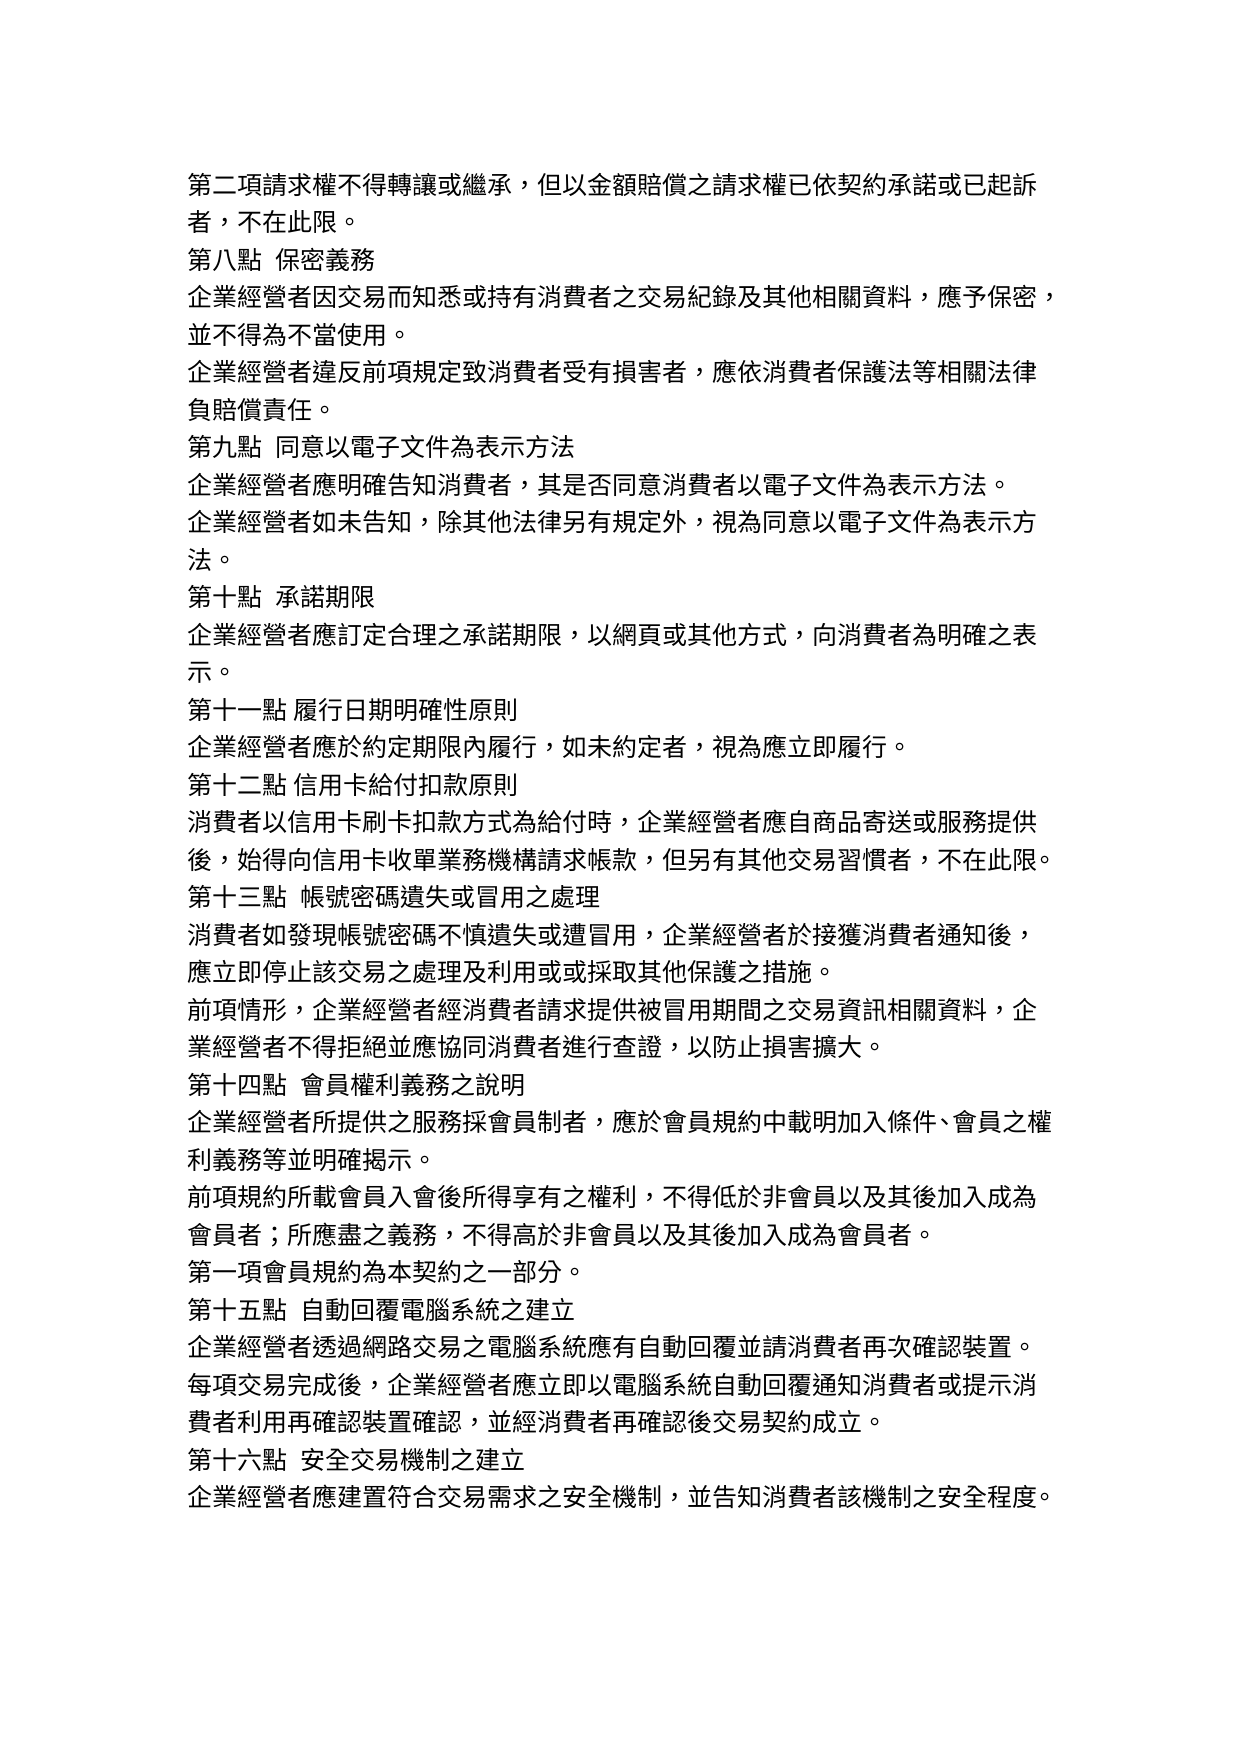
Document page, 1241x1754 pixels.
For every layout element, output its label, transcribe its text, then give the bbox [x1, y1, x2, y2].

text 第十二點 信用卡給付扣款原則 [187, 764, 1053, 802]
text 企業經營者透過網路交易之電腦系統應有自動回覆並請消費者再次確認裝置。 [187, 1327, 1053, 1364]
text 第一項會員規約為本契約之一部分。 [187, 1252, 1053, 1289]
text 消費者以信用卡刷卡扣款方式為給付時，企業經營者應自商品寄送或服務提供後，始得向信用卡收單業務機構請求帳款，但另有其他交易習慣者，不在此限。 [187, 802, 1053, 877]
text 第十六點 安全交易機制之建立 [187, 1439, 1053, 1477]
text 前項情形，企業經營者經消費者請求提供被冒用期間之交易資訊相關資料，企業經營者不得拒絕並應協同消費者進行查證，以防止損害擴大。 [187, 989, 1053, 1064]
text 企業經營者因交易而知悉或持有消費者之交易紀錄及其他相關資料，應予保密，並不得為不當使用。 [187, 277, 1053, 352]
text 企業經營者應訂定合理之承諾期限，以網頁或其他方式，向消費者為明確之表示。 [187, 614, 1053, 689]
text 第十一點 履行日期明確性原則 [187, 689, 1053, 727]
text 第十四點 會員權利義務之說明 [187, 1064, 1053, 1102]
text 前項規約所載會員入會後所得享有之權利，不得低於非會員以及其後加入成為會員者；所應盡之義務，不得高於非會員以及其後加入成為會員者。 [187, 1177, 1053, 1252]
text 企業經營者所提供之服務採會員制者，應於會員規約中載明加入條件、會員之權利義務等並明確揭示。 [187, 1102, 1053, 1177]
text 第十點 承諾期限 [187, 577, 1053, 614]
text 企業經營者應明確告知消費者，其是否同意消費者以電子文件為表示方法。 [187, 464, 1053, 502]
text 第九點 同意以電子文件為表示方法 [187, 427, 1053, 464]
text 每項交易完成後，企業經營者應立即以電腦系統自動回覆通知消費者或提示消費者利用再確認裝置確認，並經消費者再確認後交易契約成立。 [187, 1364, 1053, 1439]
text 企業經營者違反前項規定致消費者受有損害者，應依消費者保護法等相關法律負賠償責任。 [187, 352, 1053, 427]
text 第十三點 帳號密碼遺失或冒用之處理 [187, 877, 1053, 914]
text 企業經營者如未告知，除其他法律另有規定外，視為同意以電子文件為表示方法。 [187, 502, 1053, 577]
text 企業經營者應建置符合交易需求之安全機制，並告知消費者該機制之安全程度。 [187, 1477, 1053, 1514]
text 第二項請求權不得轉讓或繼承，但以金額賠償之請求權已依契約承諾或已起訴者，不在此限。 [187, 164, 1053, 239]
text 第八點 保密義務 [187, 239, 1053, 277]
text 消費者如發現帳號密碼不慎遺失或遭冒用，企業經營者於接獲消費者通知後，應立即停止該交易之處理及利用或或採取其他保護之措施。 [187, 914, 1053, 989]
text 第十五點 自動回覆電腦系統之建立 [187, 1289, 1053, 1327]
text 企業經營者應於約定期限內履行，如未約定者，視為應立即履行。 [187, 727, 1053, 764]
